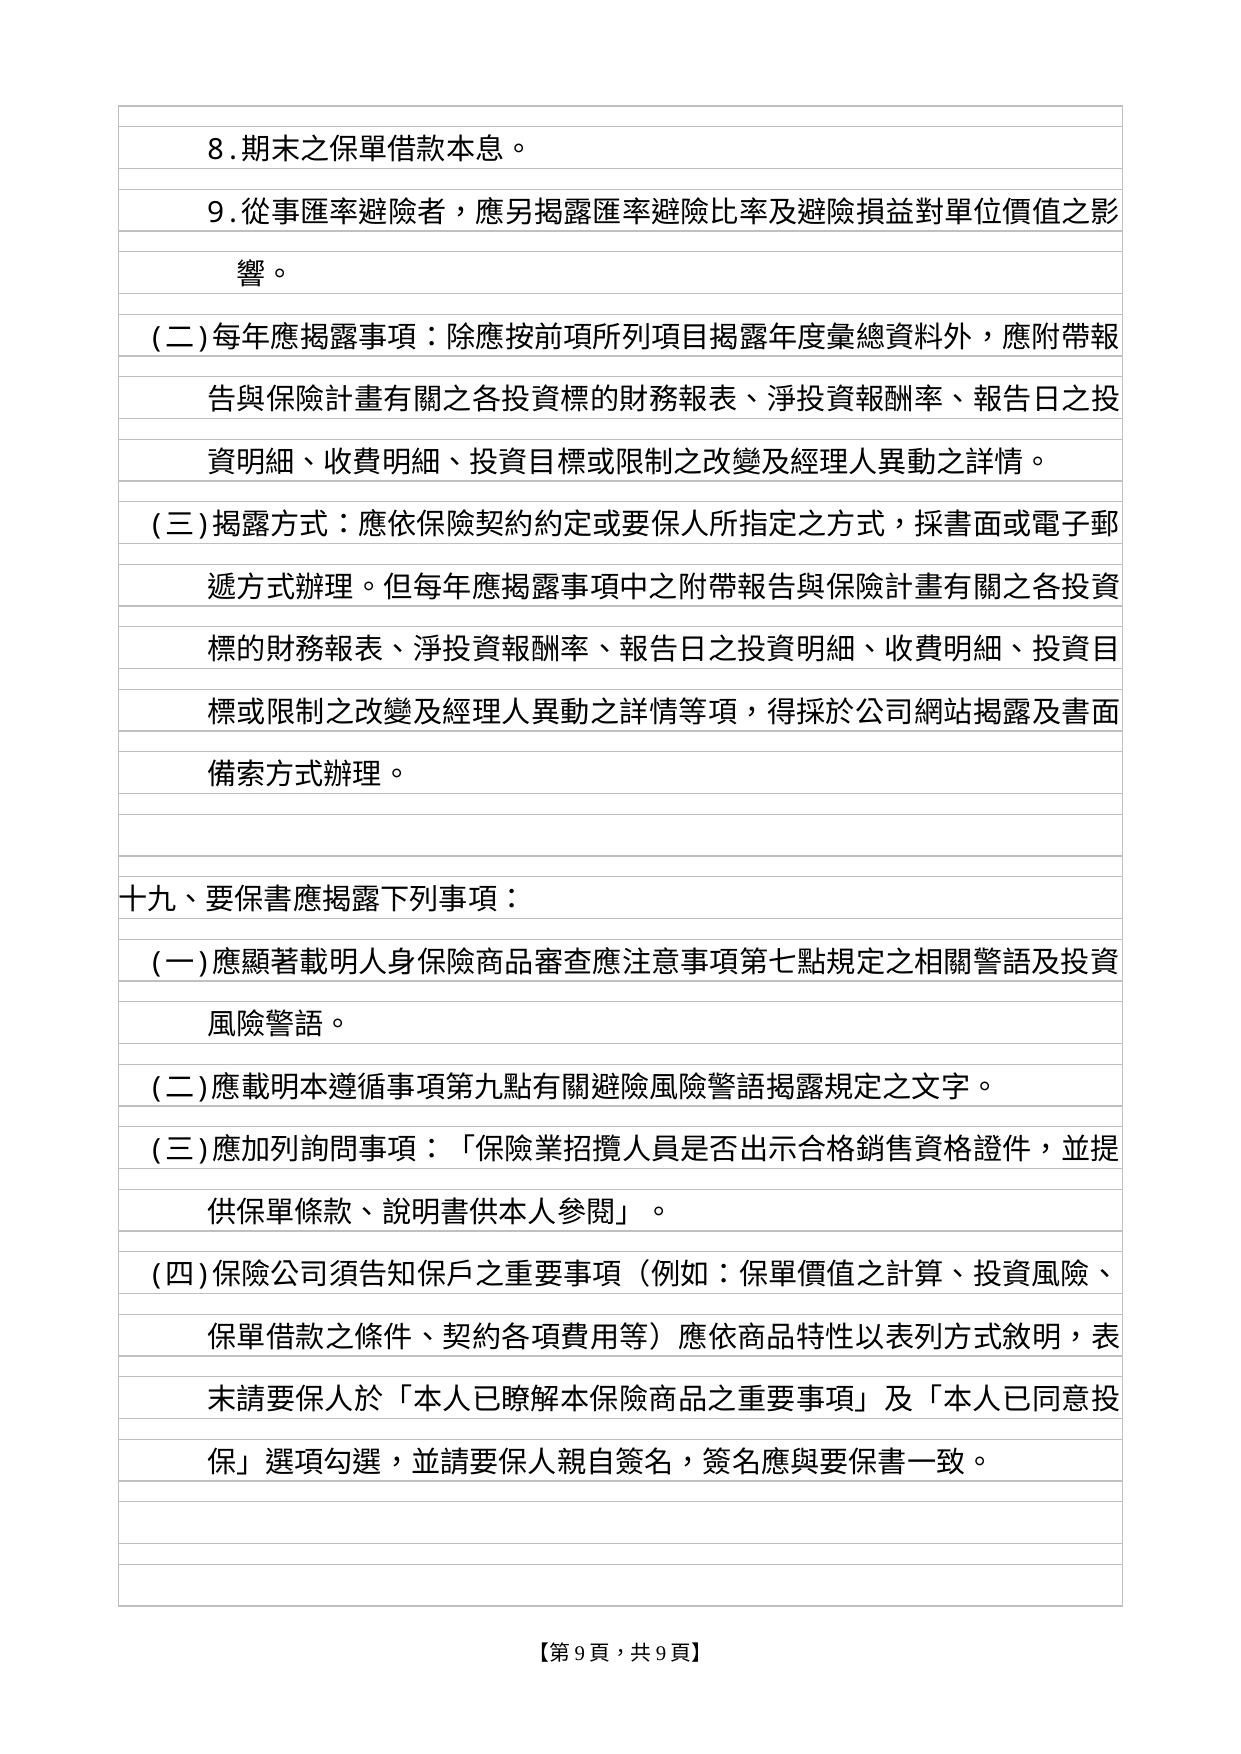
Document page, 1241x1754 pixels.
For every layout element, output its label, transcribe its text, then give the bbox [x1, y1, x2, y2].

text [207, 232, 1122, 251]
text [147, 1044, 1122, 1064]
text (四)保險公司須告知保戶之重要事項（例如：保單價值之計算、投資風險、 [147, 1252, 1122, 1293]
text (一)應顯著載明人身保險商品審查應注意事項第七點規定之相關警語及投資 [147, 940, 1122, 980]
text 風險警語。 [147, 1002, 1122, 1043]
text [119, 857, 1122, 876]
text 保」選項勾選，並請要保人親自簽名，簽名應與要保書一致。 [147, 1440, 1122, 1480]
text 響。 [207, 252, 1122, 293]
text (二)應載明本遵循事項第九點有關避險風險警語揭露規定之文字。 [147, 1065, 1122, 1105]
text 標的財務報表、淨投資報酬率、報告日之投資明細、收費明細、投資目 [147, 627, 1122, 668]
text [147, 732, 1122, 751]
text [147, 357, 1122, 376]
text 供保單條款、說明書供本人參閱」。 [147, 1190, 1122, 1230]
text [207, 107, 1122, 126]
text [207, 169, 1122, 189]
text [147, 544, 1122, 564]
text [147, 1232, 1122, 1251]
text (三)應加列詢問事項：「保險業招攬人員是否出示合格銷售資格證件，並提 [147, 1127, 1122, 1168]
text 遞方式辦理。但每年應揭露事項中之附帶報告與保險計畫有關之各投資 [147, 565, 1122, 605]
text [147, 419, 1122, 439]
text 備索方式辦理。 [147, 752, 1122, 793]
text [147, 1357, 1122, 1376]
text 保單借款之條件、契約各項費用等）應依商品特性以表列方式敘明，表 [147, 1315, 1122, 1355]
text [147, 1107, 1122, 1126]
text 標或限制之改變及經理人異動之詳情等項，得採於公司網站揭露及書面 [147, 690, 1122, 730]
text [147, 669, 1122, 689]
text (三)揭露方式：應依保險契約約定或要保人所指定之方式，採書面或電子郵 [147, 502, 1122, 543]
text [147, 607, 1122, 626]
text 十九、要保書應揭露下列事項： [119, 877, 1122, 918]
text [147, 1419, 1122, 1439]
text [147, 1294, 1122, 1314]
text 末請要保人於「本人已瞭解本保險商品之重要事項」及「本人已同意投 [147, 1377, 1122, 1418]
text [147, 982, 1122, 1001]
text 資明細、收費明細、投資目標或限制之改變及經理人異動之詳情。 [147, 440, 1122, 480]
text [147, 1169, 1122, 1189]
text 9.從事匯率避險者，應另揭露匯率避險比率及避險損益對單位價值之影 [207, 190, 1122, 230]
text [147, 294, 1122, 314]
text [147, 482, 1122, 501]
text [147, 919, 1122, 939]
text (二)每年應揭露事項：除應按前項所列項目揭露年度彙總資料外，應附帶報 [147, 315, 1122, 355]
text 告與保險計畫有關之各投資標的財務報表、淨投資報酬率、報告日之投 [147, 377, 1122, 418]
text 8.期末之保單借款本息。 [207, 127, 1122, 168]
